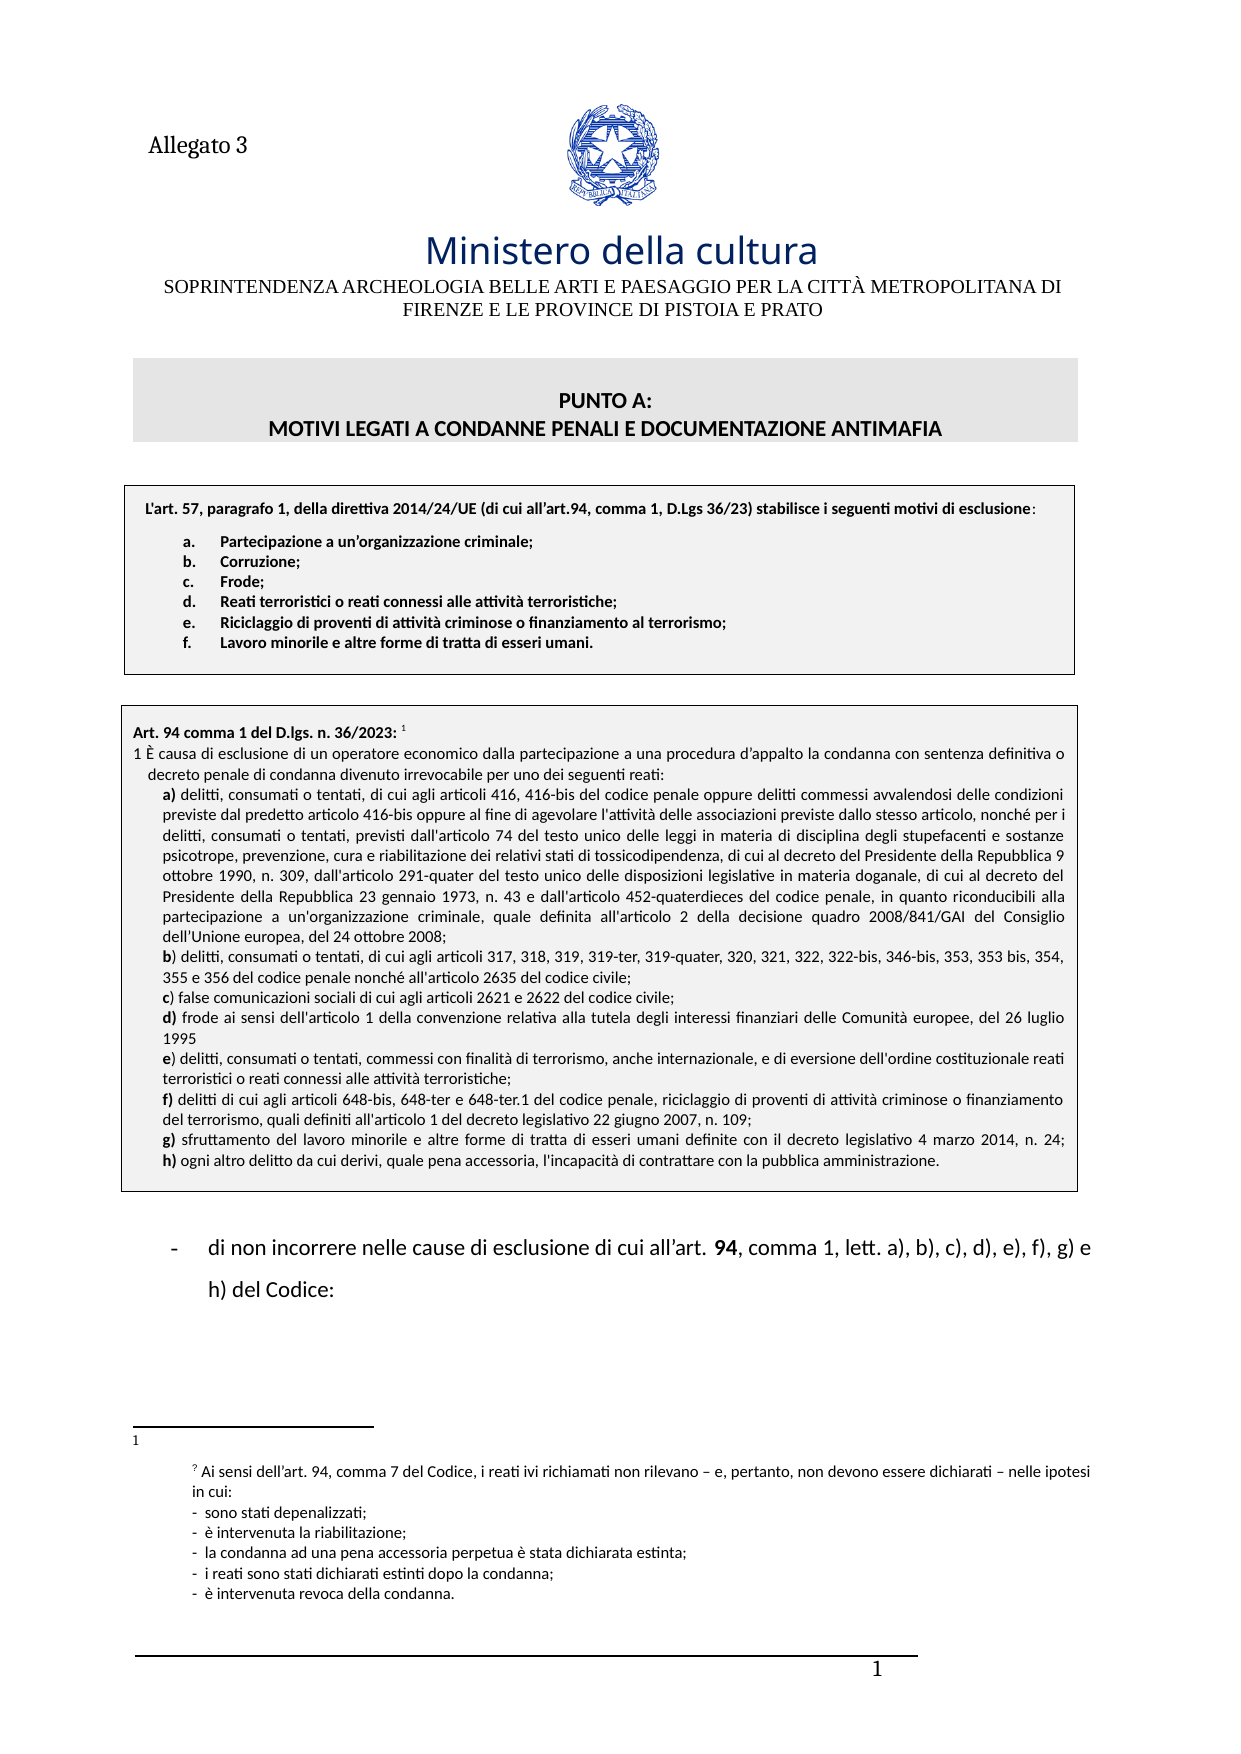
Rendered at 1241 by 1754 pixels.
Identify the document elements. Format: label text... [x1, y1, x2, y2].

text MOTIVI LEGATI A CONDANNE PENALI E DOCUMENTAZIONE ANTIMAFIA [133, 414, 1078, 442]
text PUNTO A: [133, 386, 1078, 414]
list di non incorrere nelle cause di esclusione di cui all’art. 94, comma 1, lett. a), b), c), d), e), f), g) e h) del Codice: [170, 1233, 1093, 1303]
table_header Art. 94 comma 1 del D.lgs. n. 36/2023: 1 È causa di esclusione di un operatore economico dalla partecipazione a una procedura d’appalto la condanna con sentenza definitiva o decreto penale di condanna divenuto irrevocabile per uno dei seguenti reati: a) delitti, consumati o tentati, di cui agli articoli 416, 416-bis del codice penale oppure delitti commessi avvalendosi delle condizioni previste dal predetto articolo 416-bis oppure al fine di agevolare l'attività delle associazioni previste dallo stesso articolo, nonché per i delitti, consumati o tentati, previsti dall'articolo 74 del testo unico delle leggi in materia di disciplina degli stupefacenti e sostanze psicotrope, prevenzione, cura e riabilitazione dei relativi stati di tossicodipendenza, di cui al decreto del Presidente della Repubblica 9 ottobre 1990, n. 309, dall'articolo 291-quater del testo unico delle disposizioni legislative in materia doganale, di cui al decreto del Presidente della Repubblica 23 gennaio 1973, n. 43 e dall'articolo 452-quaterdieces del codice penale, in quanto riconducibili alla partecipazione a un'organizzazione criminale, quale definita all'articolo 2 della decisione quadro 2008/841/GAI del Consiglio dell’Unione europea, del 24 ottobre 2008; b) delitti, consumati o tentati, di cui agli articoli 317, 318, 319, 319-ter, 319-quater, 320, 321, 322, 322-bis, 346-bis, 353, 353 bis, 354, 355 e 356 del codice penale nonché all'articolo 2635 del codice civile; c) false comunicazioni sociali di cui agli articoli 2621 e 2622 del codice civile; d) frode ai sensi dell'articolo 1 della convenzione relativa alla tutela degli interessi finanziari delle Comunità europee, del 26 luglio 1995 e) delitti, consumati o tentati, commessi con finalità di terrorismo, anche internazionale, e di eversione dell'ordine costituzionale reati terroristici o reati connessi alle attività terroristiche; f) delitti di cui agli articoli 648-bis, 648-ter e 648-ter.1 del codice penale, riciclaggio di proventi di attività criminose o finanziamento del terrorismo, quali definiti all'articolo 1 del decreto legislativo 22 giugno 2007, n. 109; g) sfruttamento del lavoro minorile e altre forme di tratta di esseri umani definite con il decreto legislativo 4 marzo 2014, n. 24; h) ogni altro delitto da cui derivi, quale pena accessoria, l'incapacità di contrattare con la pubblica amministrazione. [122, 706, 1077, 1191]
picture [564, 103, 661, 207]
table_header L'art. 57, paragrafo 1, della direttiva 2014/24/UE (di cui all’art.94, comma 1, D.Lgs 36/23) stabilisce i seguenti motivi di esclusione: Partecipazione a un’organizzazione criminale; Corruzione; Frode; Reati terroristici o reati connessi alle attività terroristiche; Riciclaggio di proventi di attività criminose o finanziamento al terrorismo; Lavoro minorile e altre forme di tratta di esseri umani. [125, 486, 1074, 674]
